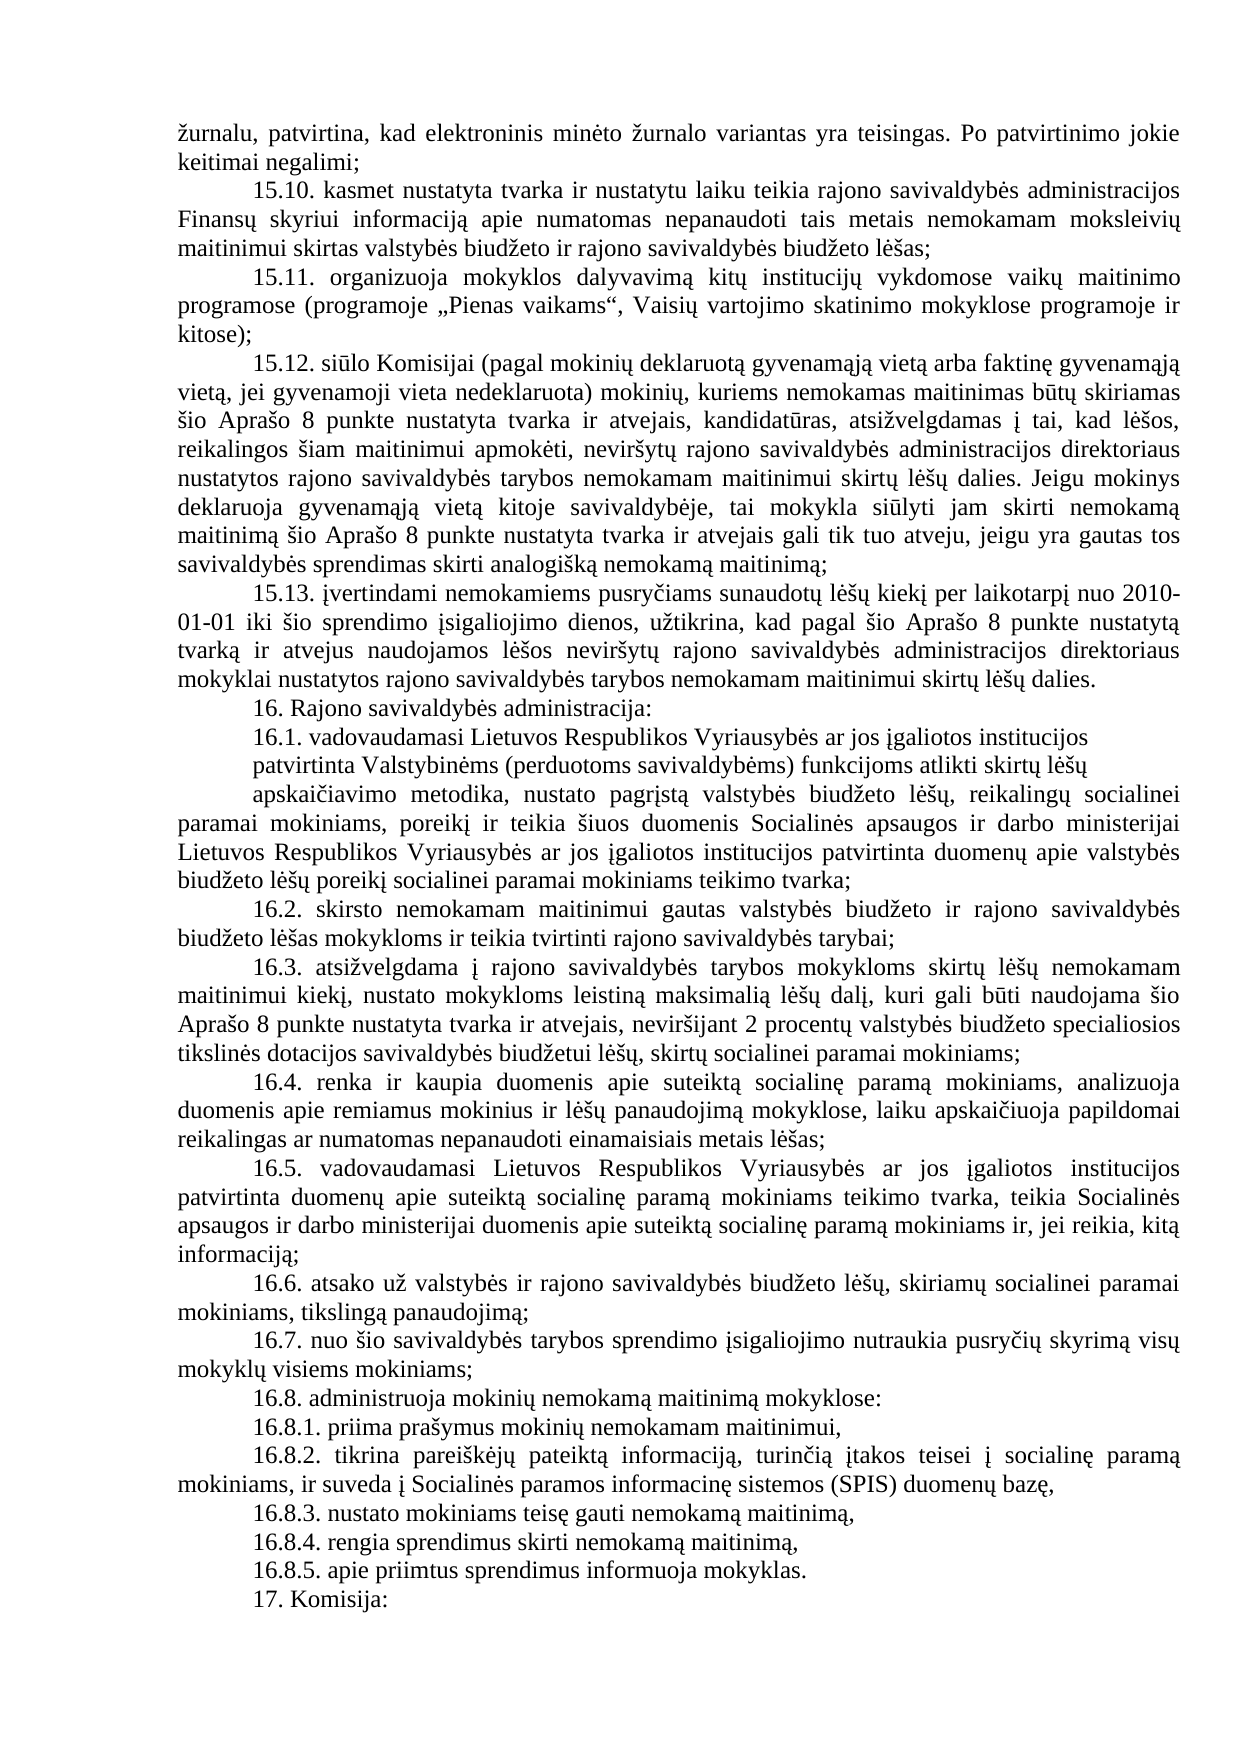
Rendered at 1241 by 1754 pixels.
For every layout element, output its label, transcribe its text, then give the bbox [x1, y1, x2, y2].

text 16.8.3. nustato mokiniams teisę gauti nemokamą maitinimą, [177, 1498, 1181, 1527]
text 16.2. skirsto nemokamam maitinimui gautas valstybės biudžeto ir rajono savivaldybės biudžeto lėšas mokykloms ir teikia tvirtinti rajono savivaldybės tarybai; [177, 894, 1181, 952]
text žurnalu, patvirtina, kad elektroninis minėto žurnalo variantas yra teisingas. Po patvirtinimo jokie keitimai negalimi; [177, 118, 1181, 176]
text 15.13. įvertindami nemokamiems pusryčiams sunaudotų lėšų kiekį per laikotarpį nuo 2010-01-01 iki šio sprendimo įsigaliojimo dienos, užtikrina, kad pagal šio Aprašo 8 punkte nustatytą tvarką ir atvejus naudojamos lėšos neviršytų rajono savivaldybės administracijos direktoriaus mokyklai nustatytos rajono savivaldybės tarybos nemokamam maitinimui skirtų lėšų dalies. [177, 578, 1181, 693]
text 16. Rajono savivaldybės administracija: [177, 693, 1181, 722]
text 15.12. siūlo Komisijai (pagal mokinių deklaruotą gyvenamąją vietą arba faktinę gyvenamąją vietą, jei gyvenamoji vieta nedeklaruota) mokinių, kuriems nemokamas maitinimas būtų skiriamas šio Aprašo 8 punkte nustatyta tvarka ir atvejais, kandidatūras, atsižvelgdamas į tai, kad lėšos, reikalingos šiam maitinimui apmokėti, neviršytų rajono savivaldybės administracijos direktoriaus nustatytos rajono savivaldybės tarybos nemokamam maitinimui skirtų lėšų dalies. Jeigu mokinys deklaruoja gyvenamąją vietą kitoje savivaldybėje, tai mokykla siūlyti jam skirti nemokamą maitinimą šio Aprašo 8 punkte nustatyta tvarka ir atvejais gali tik tuo atveju, jeigu yra gautas tos savivaldybės sprendimas skirti analogišką nemokamą maitinimą; [177, 348, 1181, 578]
text 16.8.5. apie priimtus sprendimus informuoja mokyklas. [177, 1556, 1181, 1584]
text 16.1. vadovaudamasi Lietuvos Respublikos Vyriausybės ar jos įgaliotos institucijos [177, 722, 1181, 751]
text 16.8. administruoja mokinių nemokamą maitinimą mokyklose: [177, 1383, 1181, 1412]
text patvirtinta Valstybinėms (perduotoms savivaldybėms) funkcijoms atlikti skirtų lėšų [177, 751, 1181, 779]
text 16.3. atsižvelgdama į rajono savivaldybės tarybos mokykloms skirtų lėšų nemokamam maitinimui kiekį, nustato mokykloms leistiną maksimalią lėšų dalį, kuri gali būti naudojama šio Aprašo 8 punkte nustatyta tvarka ir atvejais, neviršijant 2 procentų valstybės biudžeto specialiosios tikslinės dotacijos savivaldybės biudžetui lėšų, skirtų socialinei paramai mokiniams; [177, 952, 1181, 1067]
text 17. Komisija: [177, 1584, 1181, 1613]
text 16.4. renka ir kaupia duomenis apie suteiktą socialinę paramą mokiniams, analizuoja duomenis apie remiamus mokinius ir lėšų panaudojimą mokyklose, laiku apskaičiuoja papildomai reikalingas ar numatomas nepanaudoti einamaisiais metais lėšas; [177, 1067, 1181, 1153]
text 15.10. kasmet nustatyta tvarka ir nustatytu laiku teikia rajono savivaldybės administracijos Finansų skyriui informaciją apie numatomas nepanaudoti tais metais nemokamam moksleivių maitinimui skirtas valstybės biudžeto ir rajono savivaldybės biudžeto lėšas; [177, 176, 1181, 262]
text 16.5. vadovaudamasi Lietuvos Respublikos Vyriausybės ar jos įgaliotos institucijos patvirtinta duomenų apie suteiktą socialinę paramą mokiniams teikimo tvarka, teikia Socialinės apsaugos ir darbo ministerijai duomenis apie suteiktą socialinę paramą mokiniams ir, jei reikia, kitą informaciją; [177, 1153, 1181, 1268]
text 16.6. atsako už valstybės ir rajono savivaldybės biudžeto lėšų, skiriamų socialinei paramai mokiniams, tikslingą panaudojimą; [177, 1268, 1181, 1326]
text 16.8.2. tikrina pareiškėjų pateiktą informaciją, turinčią įtakos teisei į socialinę paramą mokiniams, ir suveda į Socialinės paramos informacinę sistemos (SPIS) duomenų bazę, [177, 1441, 1181, 1498]
text 16.8.4. rengia sprendimus skirti nemokamą maitinimą, [177, 1527, 1181, 1556]
text 16.7. nuo šio savivaldybės tarybos sprendimo įsigaliojimo nutraukia pusryčių skyrimą visų mokyklų visiems mokiniams; [177, 1326, 1181, 1383]
text 15.11. organizuoja mokyklos dalyvavimą kitų institucijų vykdomose vaikų maitinimo programose (programoje „Pienas vaikams“, Vaisių vartojimo skatinimo mokyklose programoje ir kitose); [177, 262, 1181, 348]
text 16.8.1. priima prašymus mokinių nemokamam maitinimui, [177, 1412, 1181, 1441]
text apskaičiavimo metodika, nustato pagrįstą valstybės biudžeto lėšų, reikalingų socialinei paramai mokiniams, poreikį ir teikia šiuos duomenis Socialinės apsaugos ir darbo ministerijai Lietuvos Respublikos Vyriausybės ar jos įgaliotos institucijos patvirtinta duomenų apie valstybės biudžeto lėšų poreikį socialinei paramai mokiniams teikimo tvarka; [177, 779, 1181, 894]
